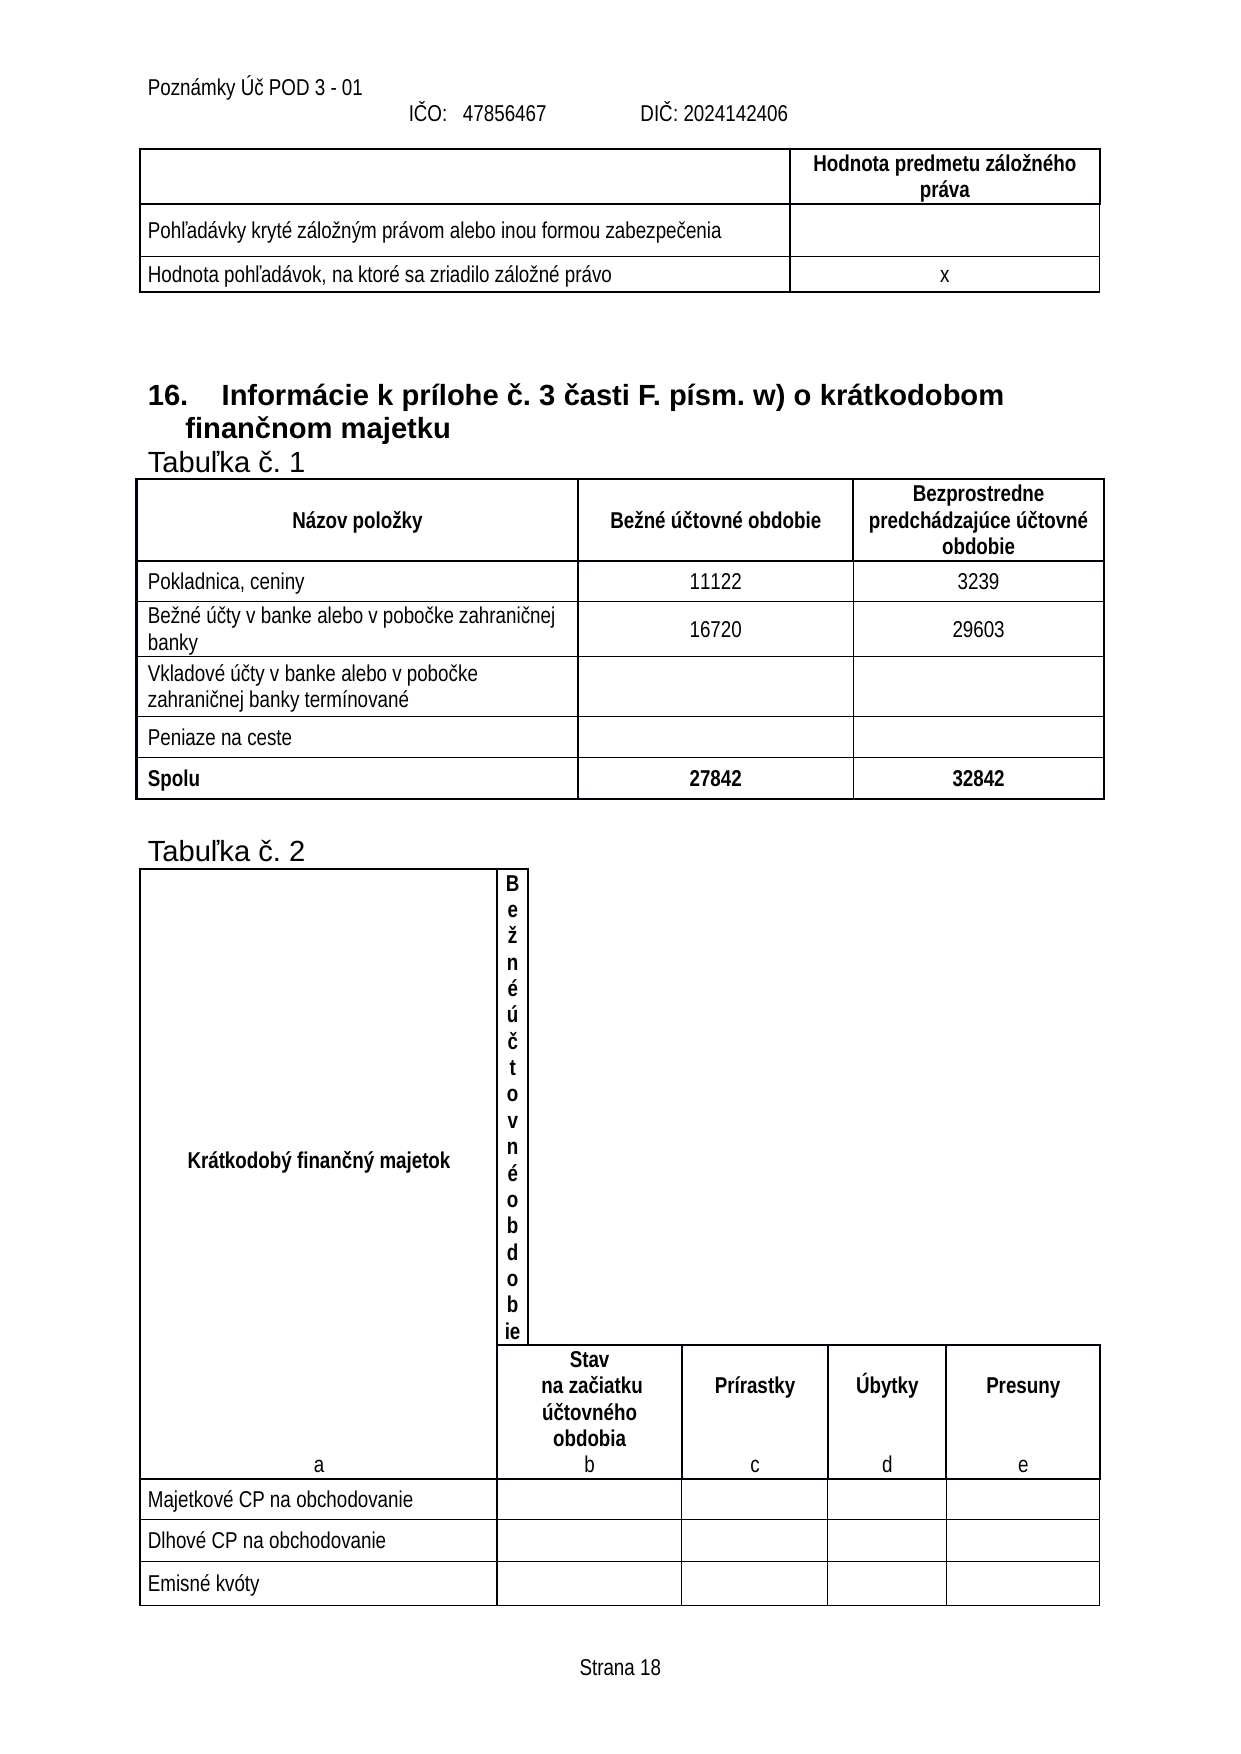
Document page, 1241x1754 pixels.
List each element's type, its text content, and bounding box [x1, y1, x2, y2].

table_cell Dlhové CP na obchodovanie [141, 1520, 496, 1561]
table_cell 16720 [579, 602, 853, 656]
table_cell [854, 717, 1103, 757]
table_cell 32842 [854, 758, 1103, 798]
table_cell e [947, 1451, 1099, 1478]
title Tabuľka č. 2 [148, 834, 1092, 867]
table_cell [791, 205, 1099, 256]
table_cell Peniaze na ceste [138, 717, 577, 757]
table_header Bezprostredne predchádzajúce účtovné obdobie [854, 480, 1103, 559]
table_cell [947, 1520, 1099, 1561]
table_header [529, 868, 1100, 1344]
table_cell Pokladnica, ceniny [138, 562, 577, 601]
table_cell [682, 1562, 827, 1605]
table_cell 29603 [854, 602, 1103, 656]
table_cell Majetkové CP na obchodovanie [141, 1480, 496, 1519]
table_header [141, 150, 789, 202]
title Informácie k prílohe č. 3 časti F. písm. w) o krátkodobom finančnom majetku [148, 378, 1092, 445]
table_cell b [498, 1451, 681, 1478]
table_cell [579, 717, 853, 757]
table_cell x [791, 257, 1099, 291]
table_cell Presuny [947, 1346, 1099, 1451]
table_cell Emisné kvóty [141, 1562, 496, 1605]
table_cell Prírastky [683, 1346, 827, 1451]
title Tabuľka č. 1 [148, 445, 1092, 478]
table_cell Stav na začiatku účtovného obdobia [498, 1346, 681, 1451]
table_cell [682, 1480, 827, 1519]
table_cell [579, 657, 853, 716]
table_cell Bežné účty v banke alebo v pobočke zahraničnej banky [138, 602, 577, 656]
table_cell a [141, 1451, 496, 1478]
table_cell [498, 1480, 681, 1519]
table_cell d [829, 1451, 945, 1478]
table_cell Pohľadávky kryté záložným právom alebo inou formou zabezpečenia [141, 205, 789, 256]
table_header Bežné účtovné obdobie [579, 480, 852, 559]
table_cell 11122 [579, 562, 853, 601]
table_cell [947, 1562, 1099, 1605]
table_cell 3239 [854, 562, 1103, 601]
table_cell [828, 1562, 946, 1605]
table_cell [828, 1480, 946, 1519]
table_cell Úbytky [829, 1346, 945, 1451]
table_cell Spolu [138, 758, 577, 798]
table_cell [682, 1520, 827, 1561]
table_cell Hodnota predmetu záložného práva [791, 150, 1099, 202]
table_cell [828, 1520, 946, 1561]
table_cell [947, 1480, 1099, 1519]
table_cell 27842 [579, 758, 853, 798]
table_cell Hodnota pohľadávok, na ktoré sa zriadilo záložné právo [141, 257, 789, 291]
table_cell [498, 1562, 681, 1605]
table_header Bežné účtovné obdobie [498, 870, 527, 1344]
table_header Názov položky [138, 480, 577, 559]
table_cell Vkladové účty v banke alebo v pobočke zahraničnej banky termínované [138, 657, 577, 716]
table_cell [498, 1520, 681, 1561]
table_cell [854, 657, 1103, 716]
table_cell c [683, 1451, 827, 1478]
table_header Krátkodobý finančný majetok [141, 870, 496, 1451]
